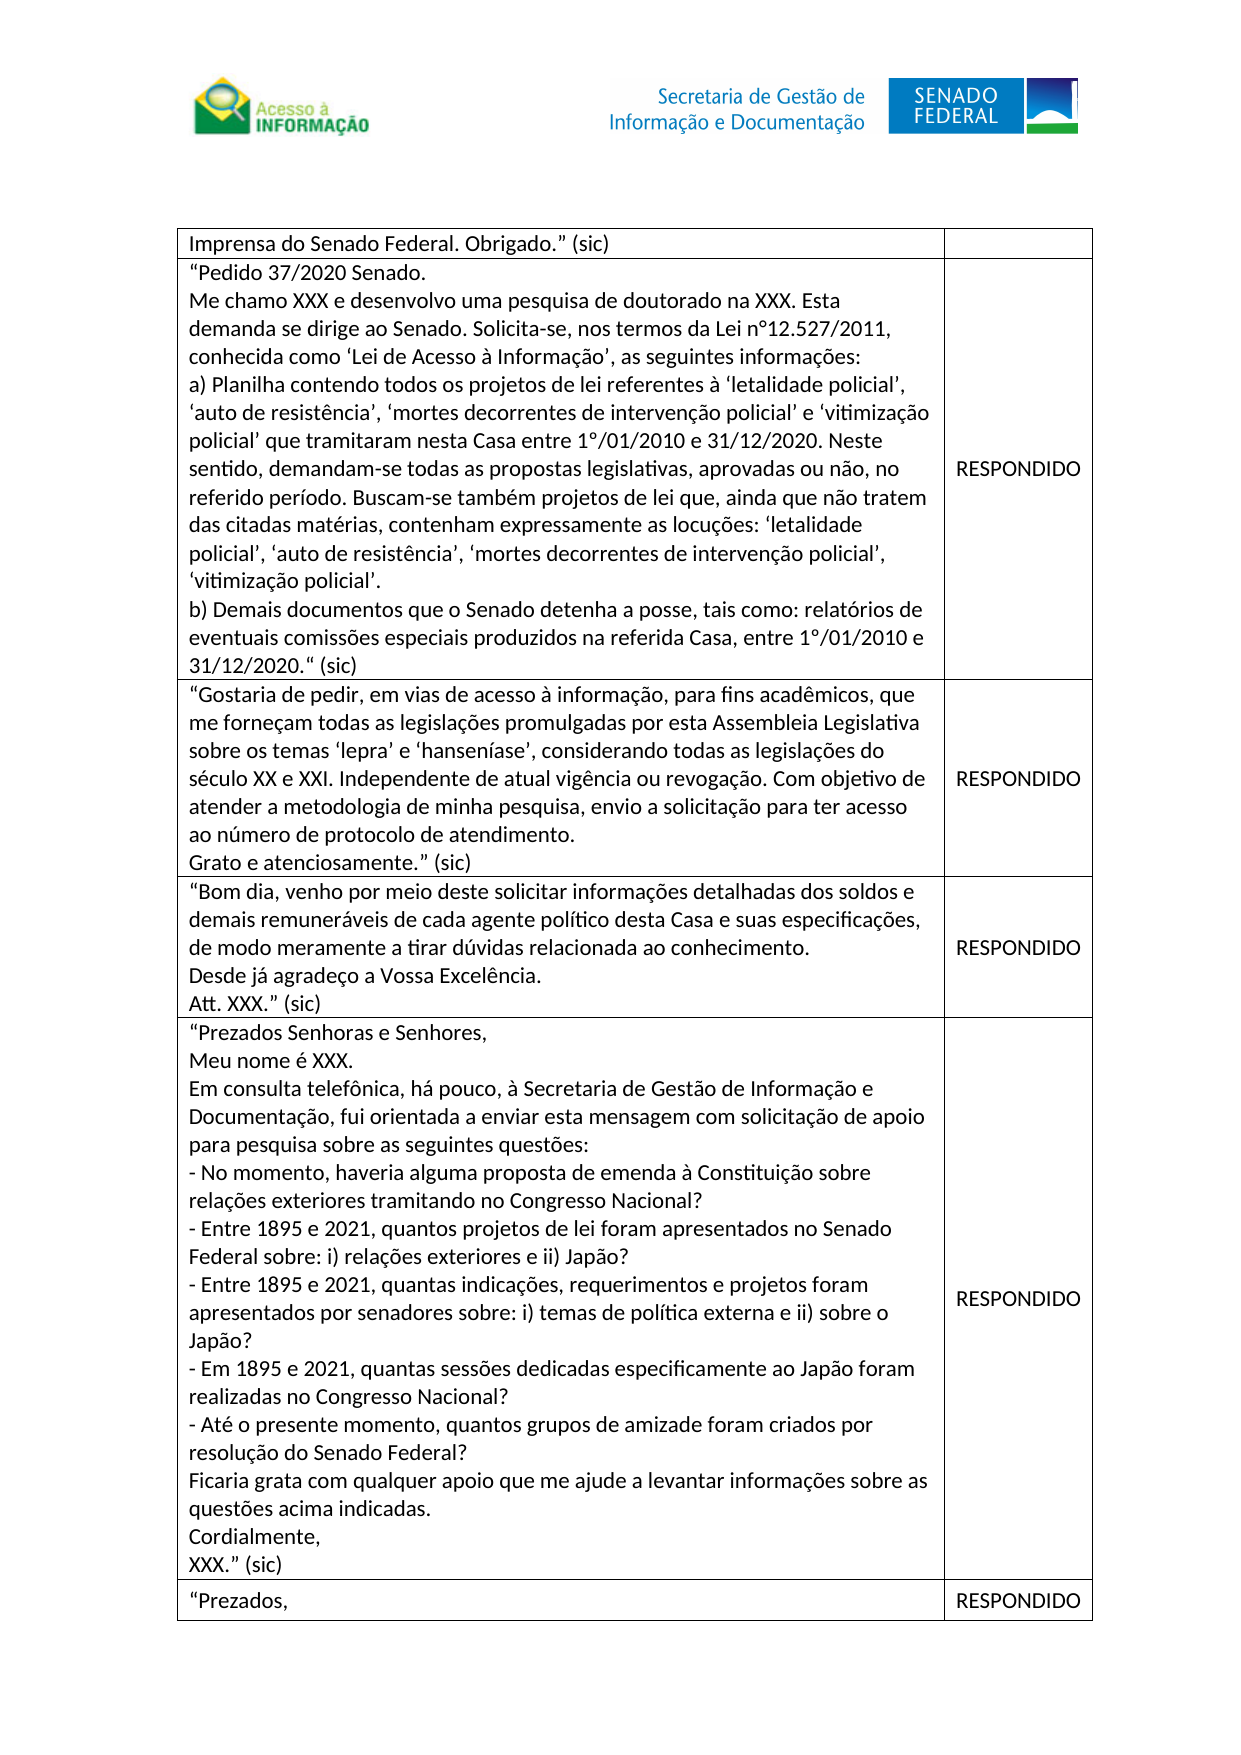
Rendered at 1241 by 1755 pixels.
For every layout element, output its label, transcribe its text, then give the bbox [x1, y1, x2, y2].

table_cell “Pedido 37/2020 Senado. Me chamo XXX e desenvolvo uma pesquisa de doutorado na XXX. Esta demanda se dirige ao Senado. Solicita-se, nos termos da Lei n°12.527/2011, conhecida como ‘Lei de Acesso à Informação’, as seguintes informações: a) Planilha contendo todos os projetos de lei referentes à ‘letalidade policial’, ‘auto de resistência’, ‘mortes decorrentes de intervenção policial’ e ‘vitimização policial’ que tramitaram nesta Casa entre 1º/01/2010 e 31/12/2020. Neste sentido, demandam-se todas as propostas legislativas, aprovadas ou não, no referido período. Buscam-se também projetos de lei que, ainda que não tratem das citadas matérias, contenham expressamente as locuções: ‘letalidade policial’, ‘auto de resistência’, ‘mortes decorrentes de intervenção policial’, ‘vitimização policial’. b) Demais documentos que o Senado detenha a posse, tais como: relatórios de eventuais comissões especiais produzidos na referida Casa, entre 1º/01/2010 e 31/12/2020.“ (sic) [178, 259, 944, 679]
table_cell RESPONDIDO [945, 680, 1092, 876]
table_cell RESPONDIDO [945, 877, 1092, 1017]
table_cell RESPONDIDO [945, 1018, 1092, 1578]
table_cell [945, 229, 1092, 257]
table_cell RESPONDIDO [945, 1580, 1092, 1620]
table_cell RESPONDIDO [945, 259, 1092, 679]
table_cell “Prezados, [178, 1580, 944, 1620]
table_cell “Bom dia, venho por meio deste solicitar informações detalhadas dos soldos e demais remuneráveis de cada agente político desta Casa e suas especificações, de modo meramente a tirar dúvidas relacionada ao conhecimento. Desde já agradeço a Vossa Excelência. Att. XXX.” (sic) [178, 877, 944, 1017]
table_cell “Prezados Senhoras e Senhores, Meu nome é XXX. Em consulta telefônica, há pouco, à Secretaria de Gestão de Informação e Documentação, fui orientada a enviar esta mensagem com solicitação de apoio para pesquisa sobre as seguintes questões: - No momento, haveria alguma proposta de emenda à Constituição sobre relações exteriores tramitando no Congresso Nacional? - Entre 1895 e 2021, quantos projetos de lei foram apresentados no Senado Federal sobre: i) relações exteriores e ii) Japão? - Entre 1895 e 2021, quantas indicações, requerimentos e projetos foram apresentados por senadores sobre: i) temas de política externa e ii) sobre o Japão? - Em 1895 e 2021, quantas sessões dedicadas especificamente ao Japão foram realizadas no Congresso Nacional? - Até o presente momento, quantos grupos de amizade foram criados por resolução do Senado Federal? Ficaria grata com qualquer apoio que me ajude a levantar informações sobre as questões acima indicadas. Cordialmente, XXX.” (sic) [178, 1018, 944, 1578]
table_cell Imprensa do Senado Federal. Obrigado.” (sic) [178, 229, 944, 257]
table_cell “Gostaria de pedir, em vias de acesso à informação, para fins acadêmicos, que me forneçam todas as legislações promulgadas por esta Assembleia Legislativa sobre os temas ‘lepra’ e ‘hanseníase’, considerando todas as legislações do século XX e XXI. Independente de atual vigência ou revogação. Com objetivo de atender a metodologia de minha pesquisa, envio a solicitação para ter acesso ao número de protocolo de atendimento. Grato e atenciosamente.” (sic) [178, 680, 944, 876]
